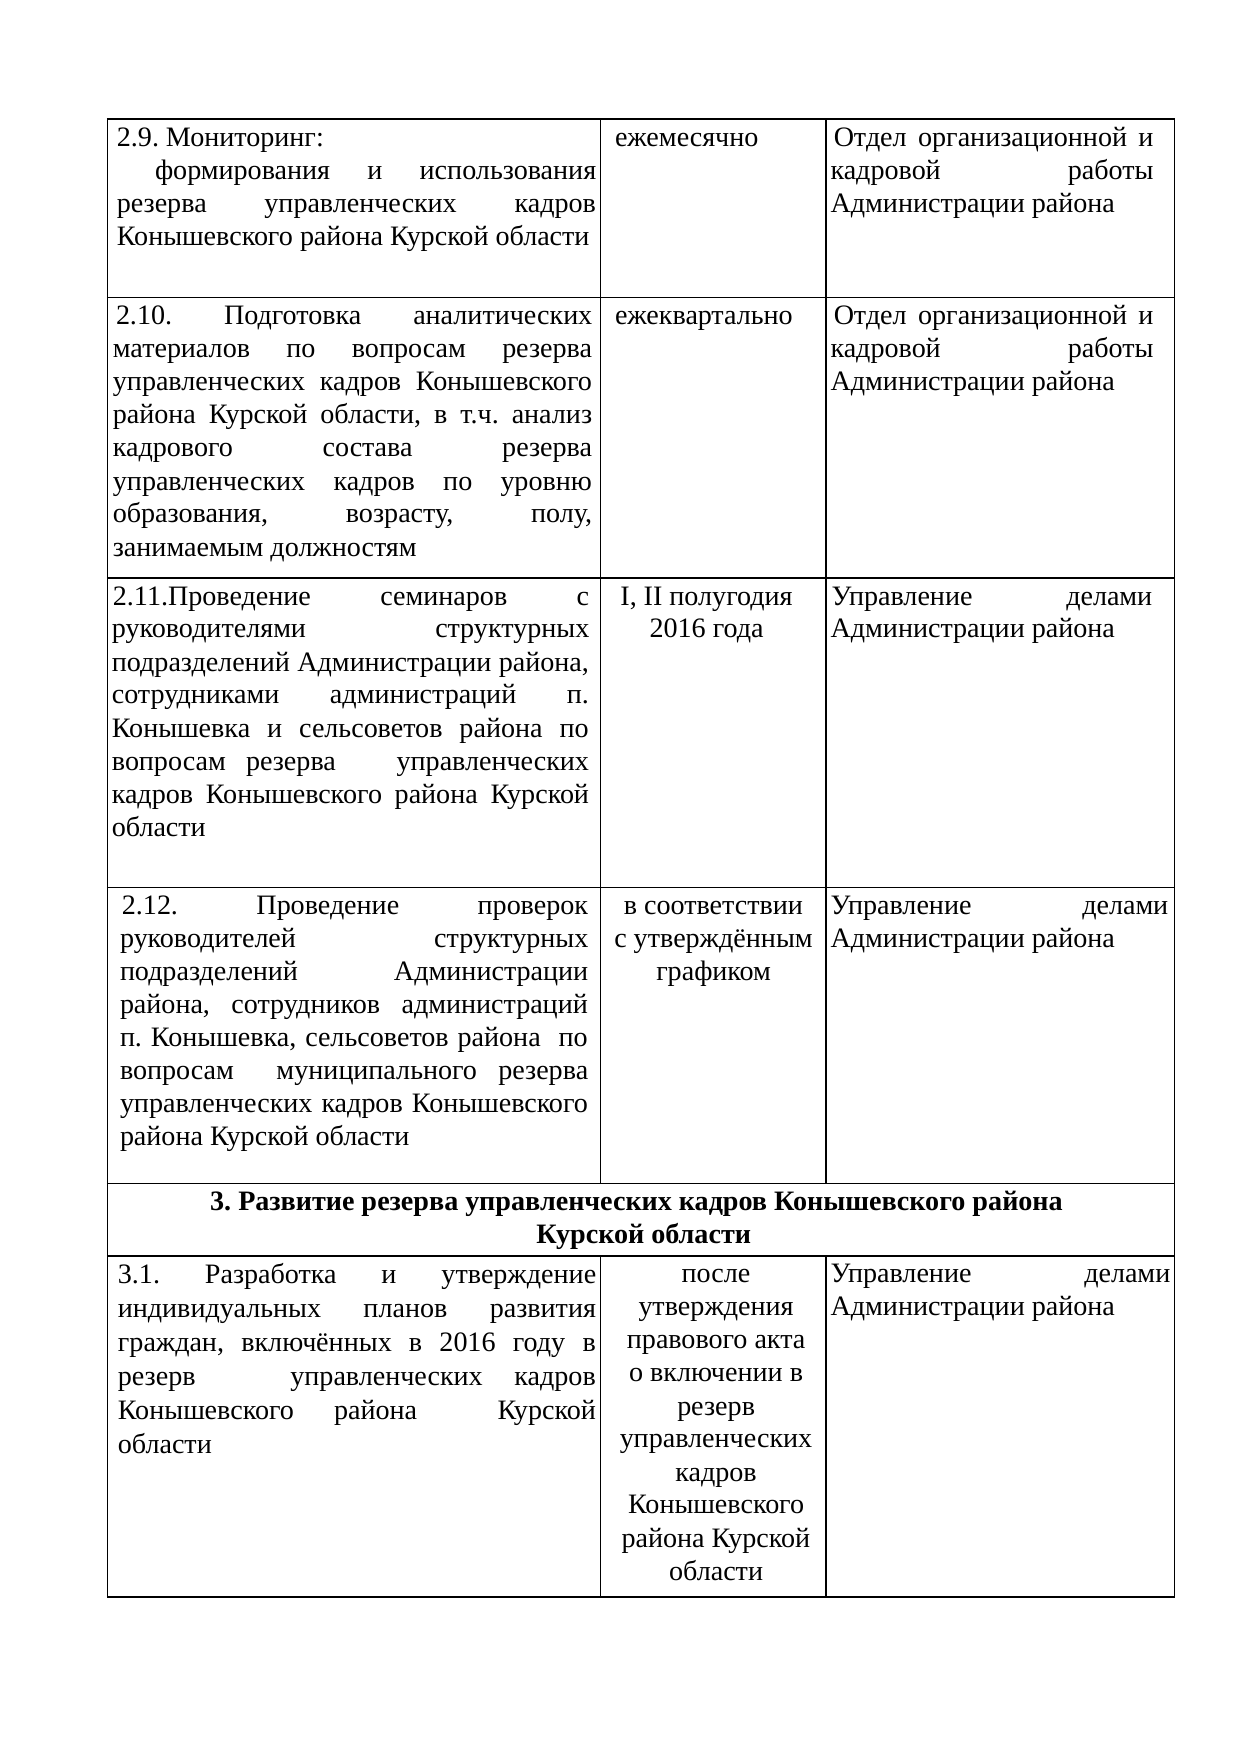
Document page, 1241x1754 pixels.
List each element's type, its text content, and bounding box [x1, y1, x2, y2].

table_cell 2.11.Проведение семинаров с руководителями структурных подразделений Администрации района, сотрудниками администраций п. Конышевка и сельсоветов района по вопросам резерва управленческих кадров Конышевского района Курской области [108, 579, 600, 886]
table_cell ежеквартально [601, 298, 825, 577]
table_cell ежемесячно [601, 120, 825, 297]
table_cell Управление делами Администрации района [827, 888, 1174, 1182]
table_cell Отдел организационной и кадровой работы Администрации района [827, 120, 1174, 297]
table_cell 2.10. Подготовка аналитических материалов по вопросам резерва управленческих кадров Конышевского района Курской области, в т.ч. анализ кадрового состава резерва управленческих кадров по уровню образования, возрасту, полу, занимаемым должностям [108, 298, 600, 577]
table_cell после утверждения правового акта о включении в резерв управленческих кадров Конышевского района Курской области [601, 1257, 825, 1596]
table_cell в соответствии с утверждённым графиком [601, 888, 825, 1182]
table_cell 3.1. Разработка и утверждение индивидуальных планов развития граждан, включённых в 2016 году в резерв управленческих кадров Конышевского района Курской области [108, 1257, 600, 1596]
table_cell 2.12. Проведение проверок руководителей структурных подразделений Администрации района, сотрудников администраций п. Конышевка, сельсоветов района по вопросам муниципального резерва управленческих кадров Конышевского района Курской области [108, 888, 600, 1182]
table_cell Управление делами Администрации района [827, 1257, 1174, 1596]
table_cell 3. Развитие резерва управленческих кадров Конышевского района Курской области [108, 1184, 1174, 1255]
table_cell Управление делами Администрации района [827, 579, 1174, 886]
table_cell 2.9. Мониторинг: формирования и использования резерва управленческих кадров Конышевского района Курской области [108, 120, 600, 297]
table_cell I, II полугодия 2016 года [601, 579, 825, 886]
table_cell Отдел организационной и кадровой работы Администрации района [827, 298, 1174, 577]
